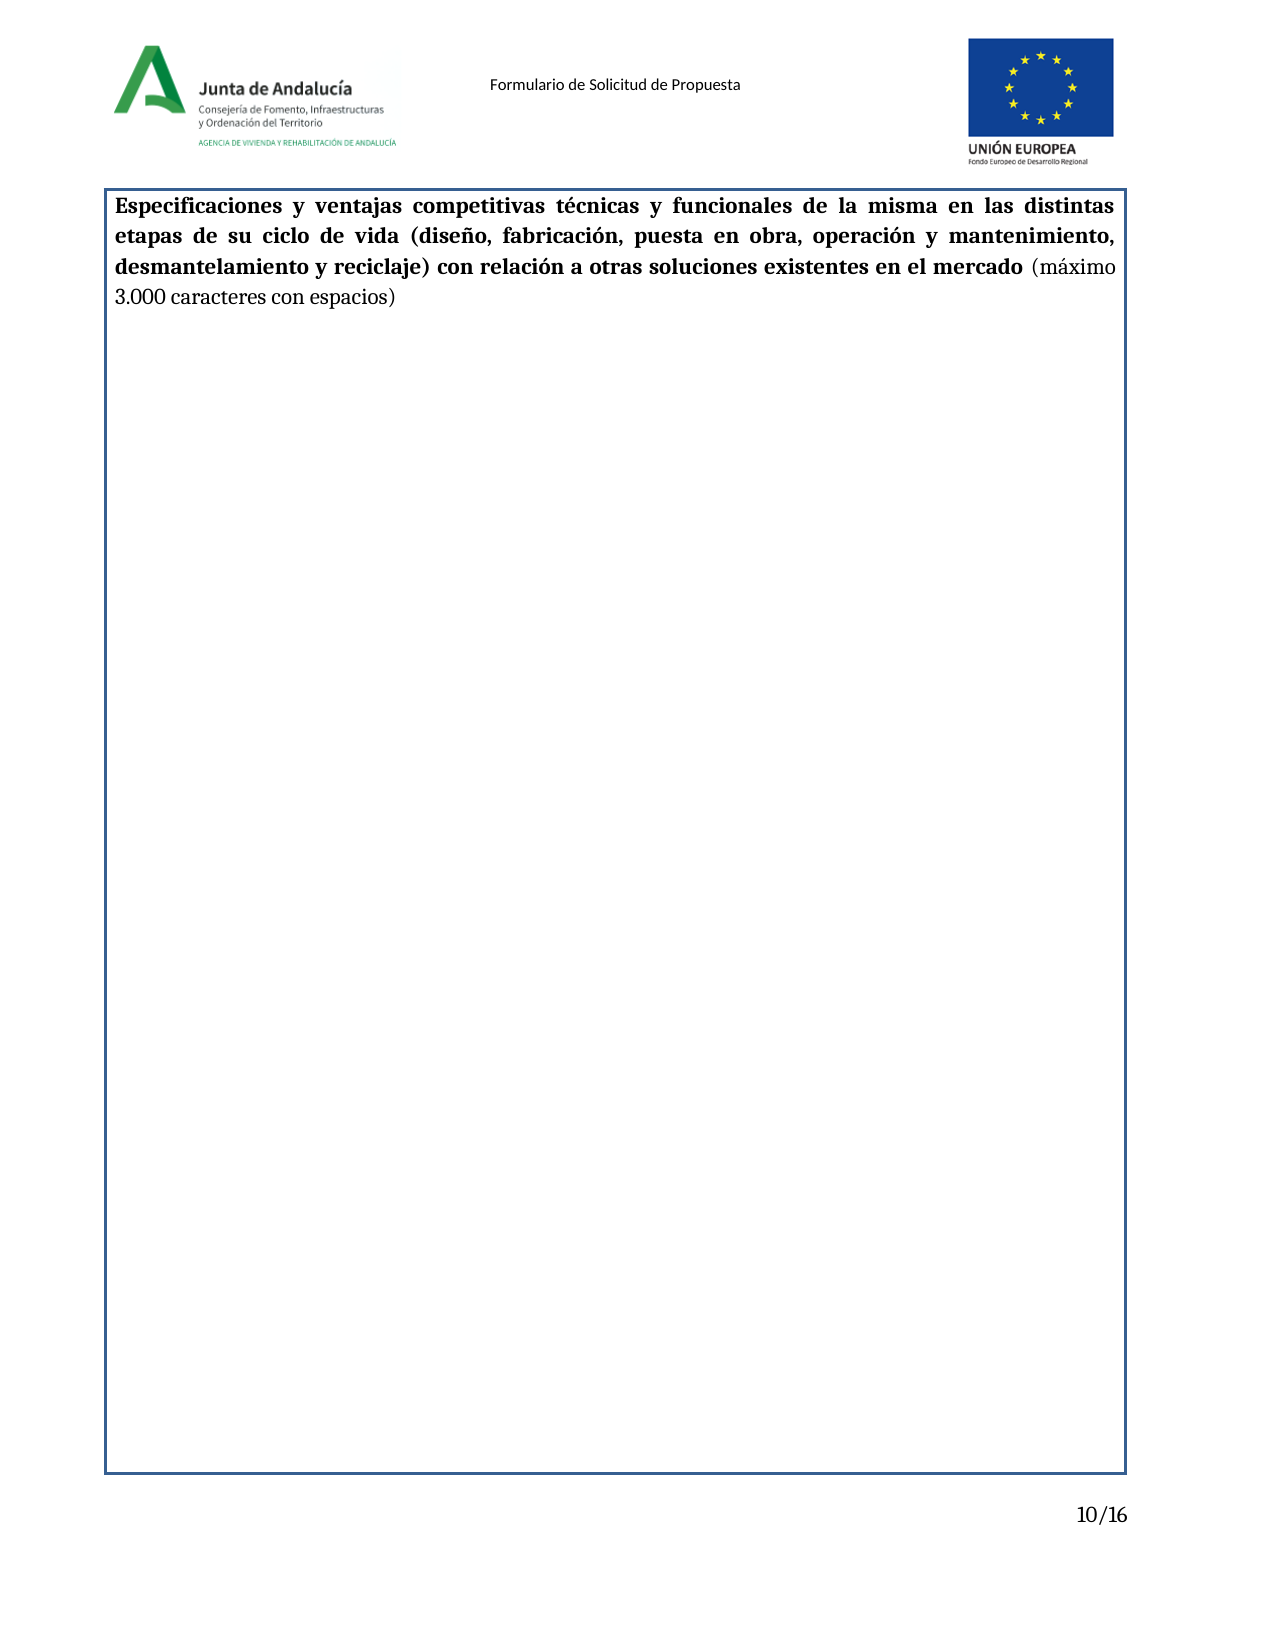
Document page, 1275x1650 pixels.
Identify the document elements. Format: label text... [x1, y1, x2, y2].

picture [965, 38, 1115, 165]
text Especificaciones y ventajas competitivas técnicas y funcionales de la misma en las distintas etapas de su ciclo de vida (diseño, fabricación, puesta en obra, operación y mantenimiento, desmantelamiento y reciclaje) con relación a otras soluciones existentes en el mercado (máximo 3.000 caracteres con espacios) [107, 191, 1124, 310]
picture [109, 41, 402, 154]
